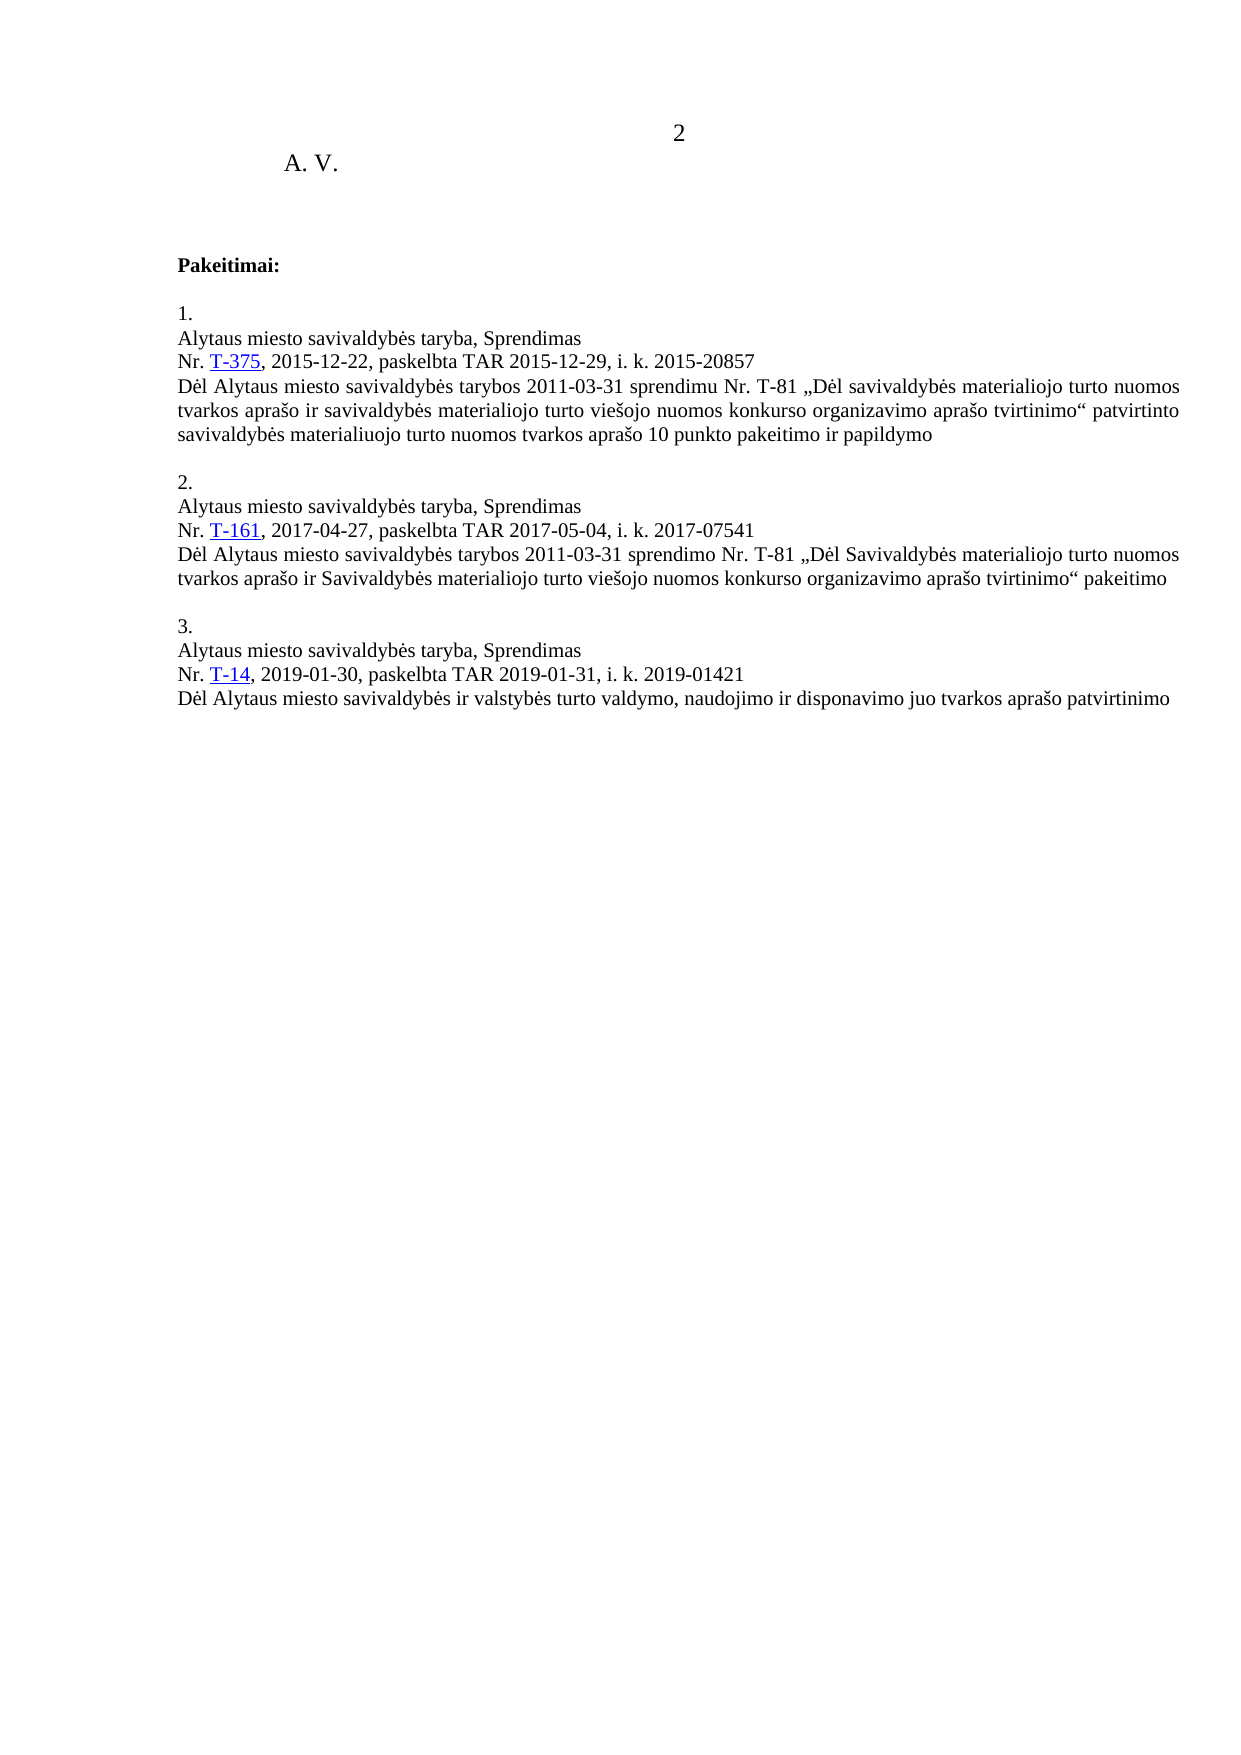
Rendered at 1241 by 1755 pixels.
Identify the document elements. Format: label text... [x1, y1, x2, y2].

text 1. [177, 301, 1181, 325]
text Pakeitimai: [177, 253, 1181, 277]
text A. V. [177, 148, 1181, 176]
text Dėl Alytaus miesto savivaldybės tarybos 2011-03-31 sprendimu Nr. T-81 „Dėl savivaldybės materialiojo turto nuomos tvarkos aprašo ir savivaldybės materialiojo turto viešojo nuomos konkurso organizavimo aprašo tvirtinimo“ patvirtinto savivaldybės materialiuojo turto nuomos tvarkos aprašo 10 punkto pakeitimo ir papildymo [177, 373, 1181, 446]
text Alytaus miesto savivaldybės taryba, Sprendimas [177, 494, 1181, 518]
text Alytaus miesto savivaldybės taryba, Sprendimas [177, 325, 1181, 349]
text Alytaus miesto savivaldybės taryba, Sprendimas [177, 638, 1181, 662]
text Dėl Alytaus miesto savivaldybės tarybos 2011-03-31 sprendimo Nr. T-81 „Dėl Savivaldybės materialiojo turto nuomos tvarkos aprašo ir Savivaldybės materialiojo turto viešojo nuomos konkurso organizavimo aprašo tvirtinimo“ pakeitimo [177, 542, 1181, 590]
text Dėl Alytaus miesto savivaldybės ir valstybės turto valdymo, naudojimo ir disponavimo juo tvarkos aprašo patvirtinimo [177, 686, 1181, 710]
text Nr. T-375, 2015-12-22, paskelbta TAR 2015-12-29, i. k. 2015-20857 [177, 349, 1181, 373]
text 2. [177, 470, 1181, 494]
text Nr. T-161, 2017-04-27, paskelbta TAR 2017-05-04, i. k. 2017-07541 [177, 518, 1181, 542]
text Nr. T-14, 2019-01-30, paskelbta TAR 2019-01-31, i. k. 2019-01421 [177, 662, 1181, 686]
text 3. [177, 614, 1181, 638]
